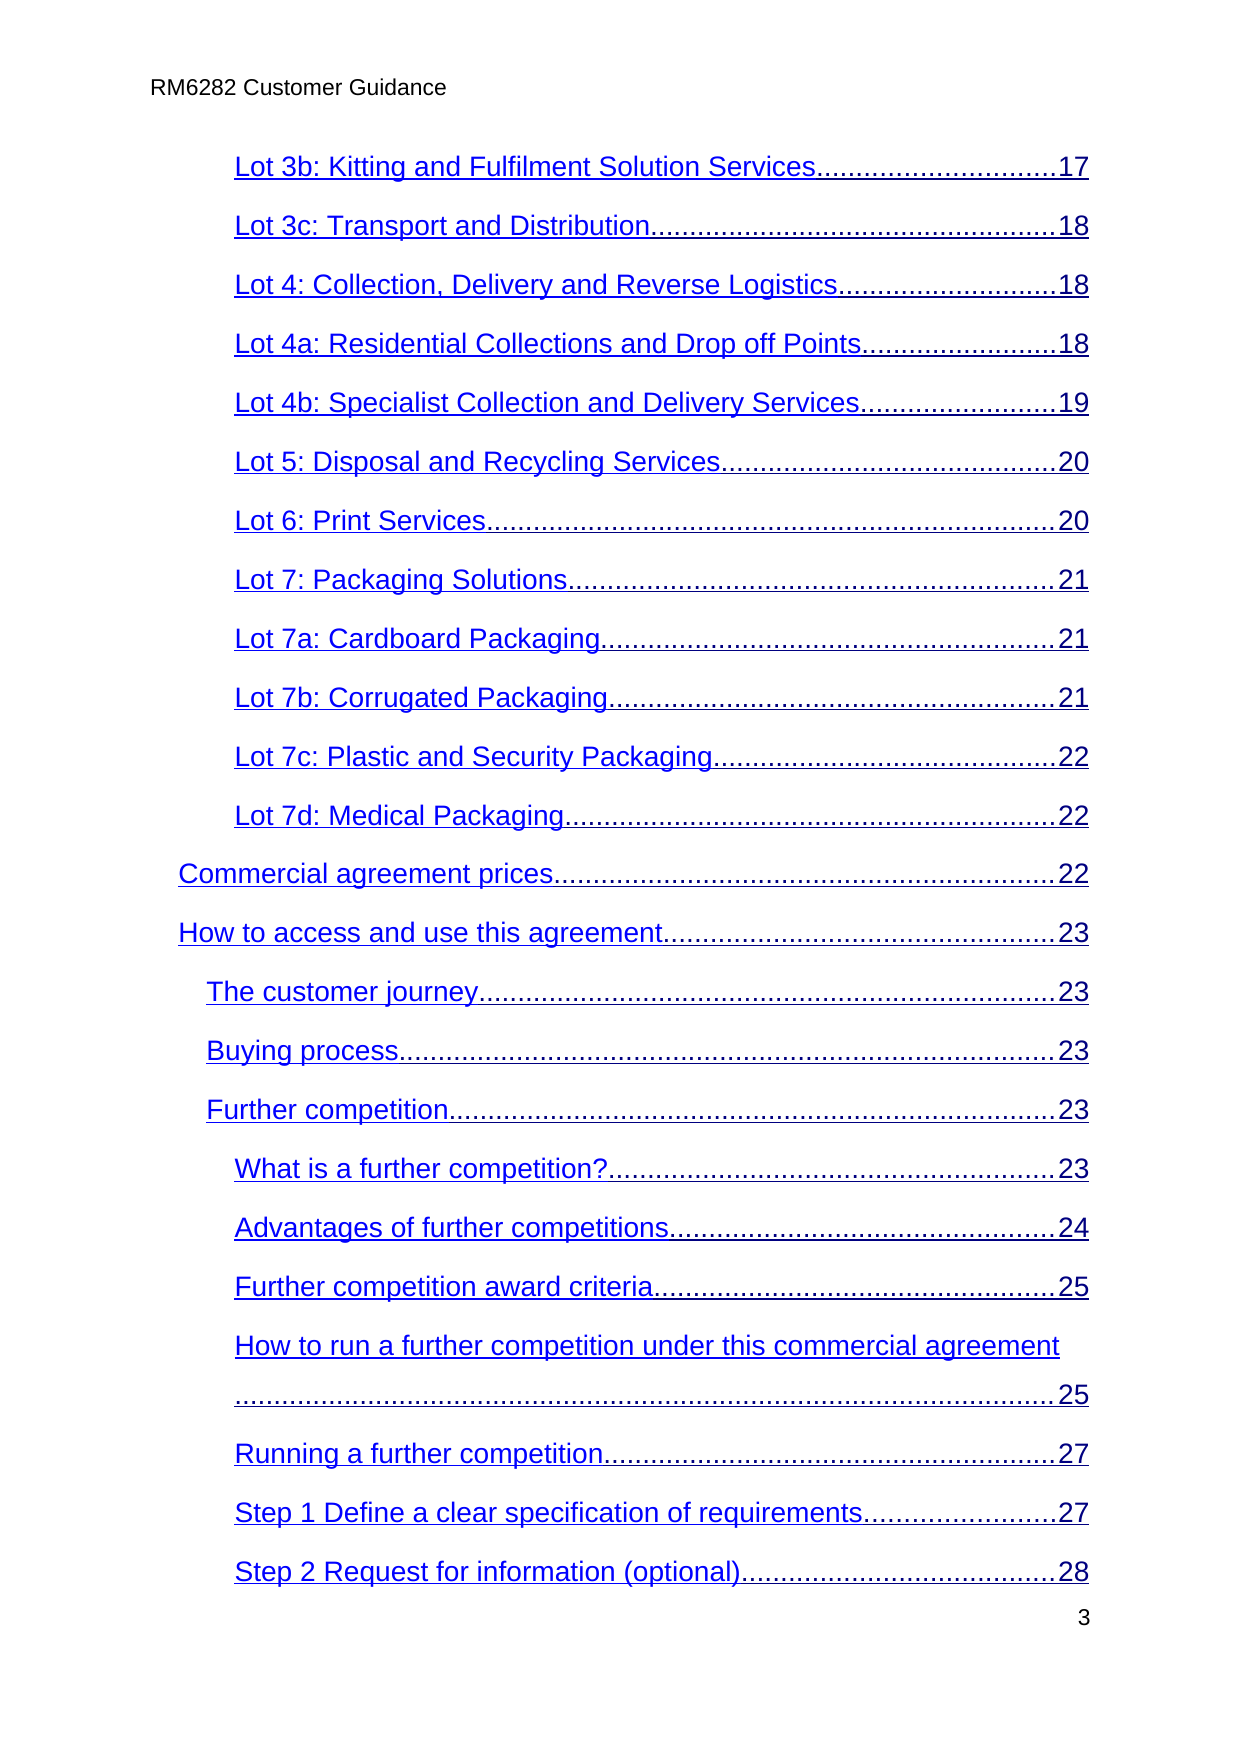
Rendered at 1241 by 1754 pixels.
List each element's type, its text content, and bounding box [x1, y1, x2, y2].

text How to access and use this agreement 23 [178, 916, 1090, 949]
text Buying process 23 [206, 1034, 1090, 1067]
text Lot 7c: Plastic and Security Packaging 22 [234, 739, 1090, 772]
text What is a further competition? 23 [234, 1152, 1090, 1185]
text Further competition award criteria 25 [234, 1270, 1090, 1303]
text The customer journey 23 [206, 975, 1090, 1008]
text Lot 6: Print Services 20 [234, 504, 1090, 536]
text Lot 4: Collection, Delivery and Reverse Logistics 18 [234, 268, 1090, 300]
text Step 1 Define a clear specification of requirements 27 [234, 1496, 1090, 1528]
text How to run a further competition under this commercial agreement 25 [234, 1329, 1090, 1410]
text Lot 4b: Specialist Collection and Delivery Services 19 [234, 386, 1090, 418]
text Lot 3c: Transport and Distribution 18 [234, 209, 1090, 241]
text Advantages of further competitions 24 [234, 1211, 1090, 1244]
text Lot 5: Disposal and Recycling Services 20 [234, 445, 1090, 477]
text Running a further competition 27 [234, 1437, 1090, 1469]
text Commercial agreement prices 22 [178, 857, 1090, 890]
text Lot 7a: Cardboard Packaging 21 [234, 622, 1090, 654]
text Step 2 Request for information (optional) 28 [234, 1554, 1090, 1587]
text Lot 3b: Kitting and Fulfilment Solution Services 17 [234, 150, 1090, 182]
text Further competition 23 [206, 1093, 1090, 1126]
text Lot 7: Packaging Solutions 21 [234, 563, 1090, 595]
text Lot 7d: Medical Packaging 22 [234, 798, 1090, 831]
text Lot 4a: Residential Collections and Drop off Points 18 [234, 327, 1090, 359]
text Lot 7b: Corrugated Packaging 21 [234, 681, 1090, 713]
